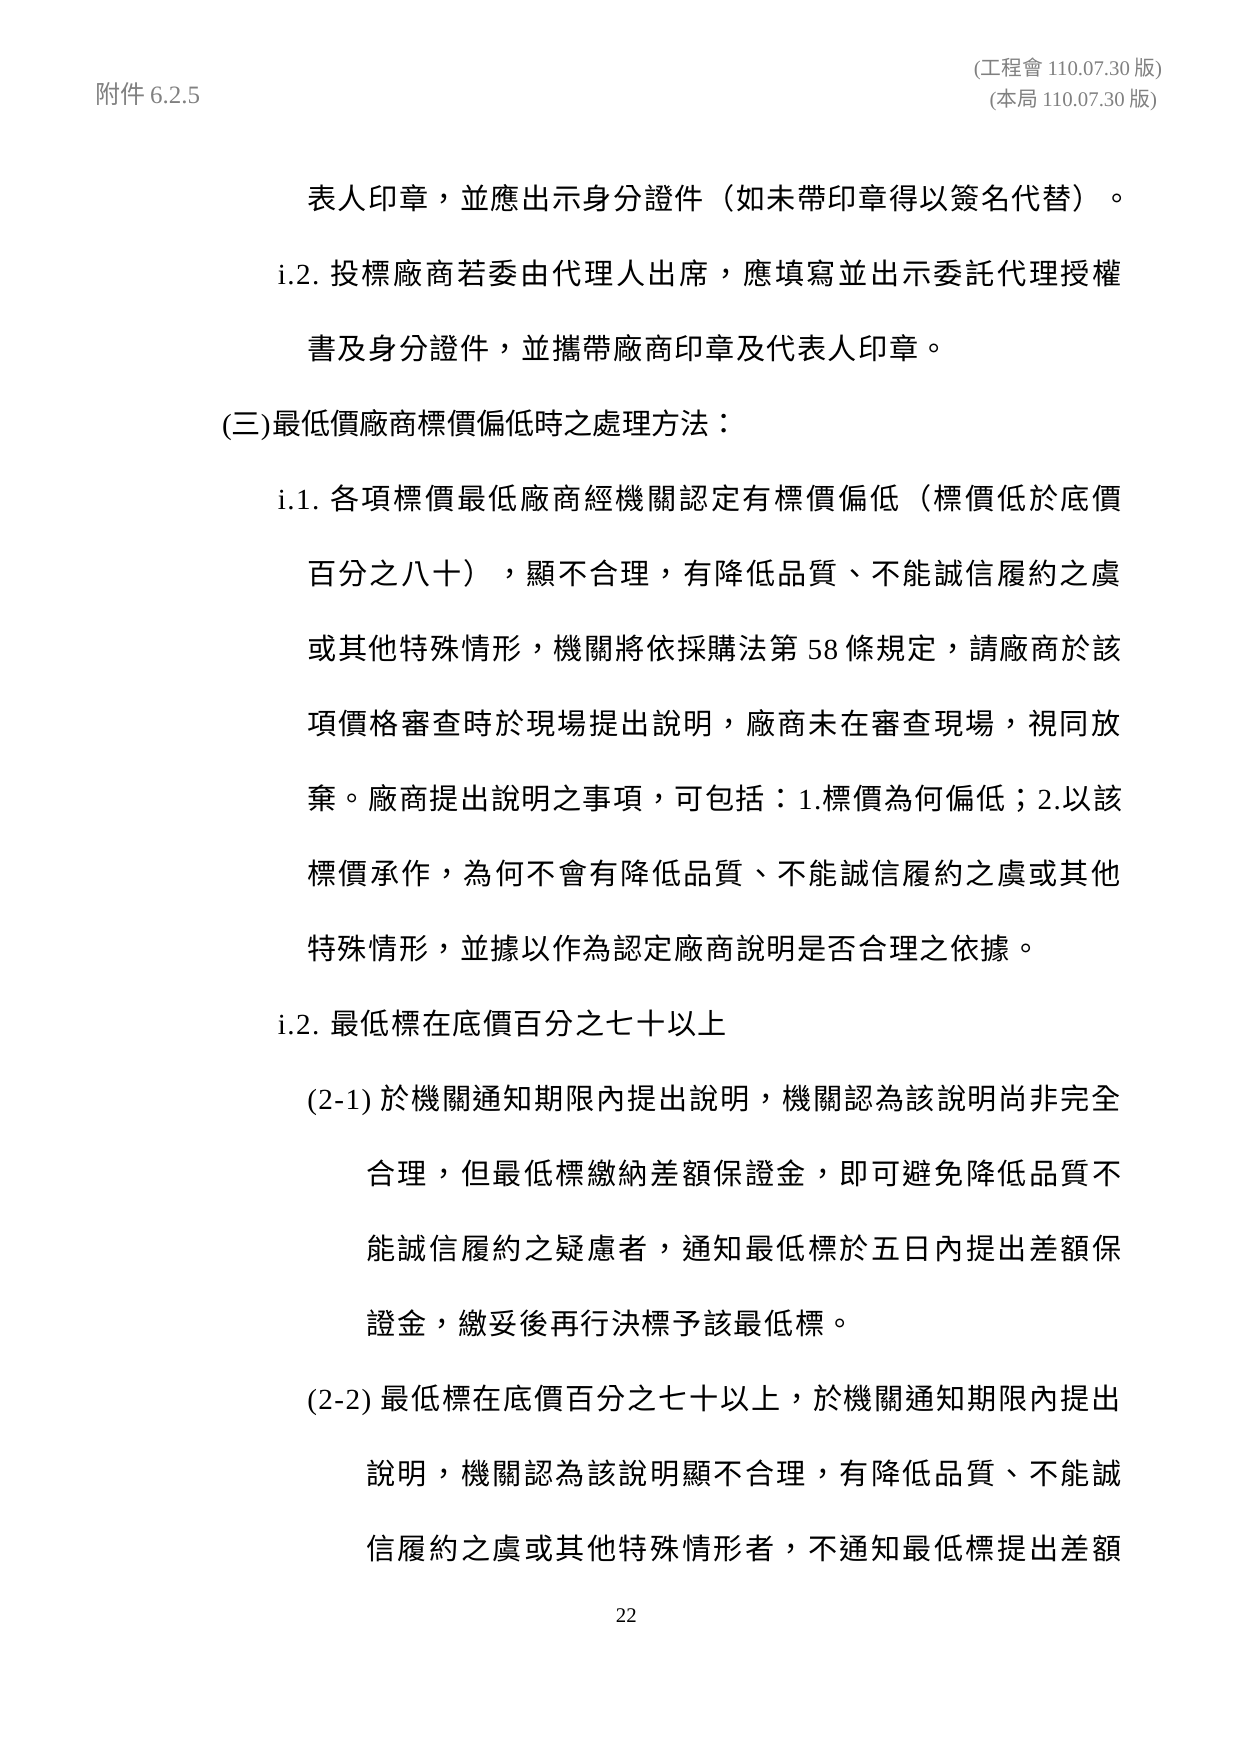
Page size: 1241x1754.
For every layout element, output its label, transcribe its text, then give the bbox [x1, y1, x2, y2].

list 投標廠商若由代表人親至開標地點，需攜帶廠商印章及代表人印章，並應出示身分證件（如未帶印章得以簽名代替）。 [278, 159, 1122, 234]
list 最低標在底價百分之七十以上 [278, 984, 1122, 1059]
list 於機關通知期限內提出說明，機關認為該說明尚非完全合理，但最低標繳納差額保證金，即可避免降低品質不能誠信履約之疑慮者，通知最低標於五日內提出差額保證金，繳妥後再行決標予該最低標。 [307, 1059, 1122, 1359]
list 最低標在底價百分之七十以上，於機關通知期限內提出說明，機關認為該說明顯不合理，有降低品質、不能誠信履約之虞或其他特殊情形者，不通知最低標提出差額 [307, 1359, 1122, 1584]
list 投標廠商若委由代理人出席，應填寫並出示委託代理授權書及身分證件，並攜帶廠商印章及代表人印章。 [278, 234, 1122, 384]
list 最低價廠商標價偏低時之處理方法： [222, 384, 1122, 459]
list 各項標價最低廠商經機關認定有標價偏低（標價低於底價百分之八十），顯不合理，有降低品質、不能誠信履約之虞或其他特殊情形，機關將依採購法第58條規定，請廠商於該項價格審查時於現場提出說明，廠商未在審查現場，視同放棄。廠商提出說明之事項，可包括：1.標價為何偏低；2.以該標價承作，為何不會有降低品質、不能誠信履約之虞或其他特殊情形，並據以作為認定廠商說明是否合理之依據。 [278, 459, 1122, 984]
